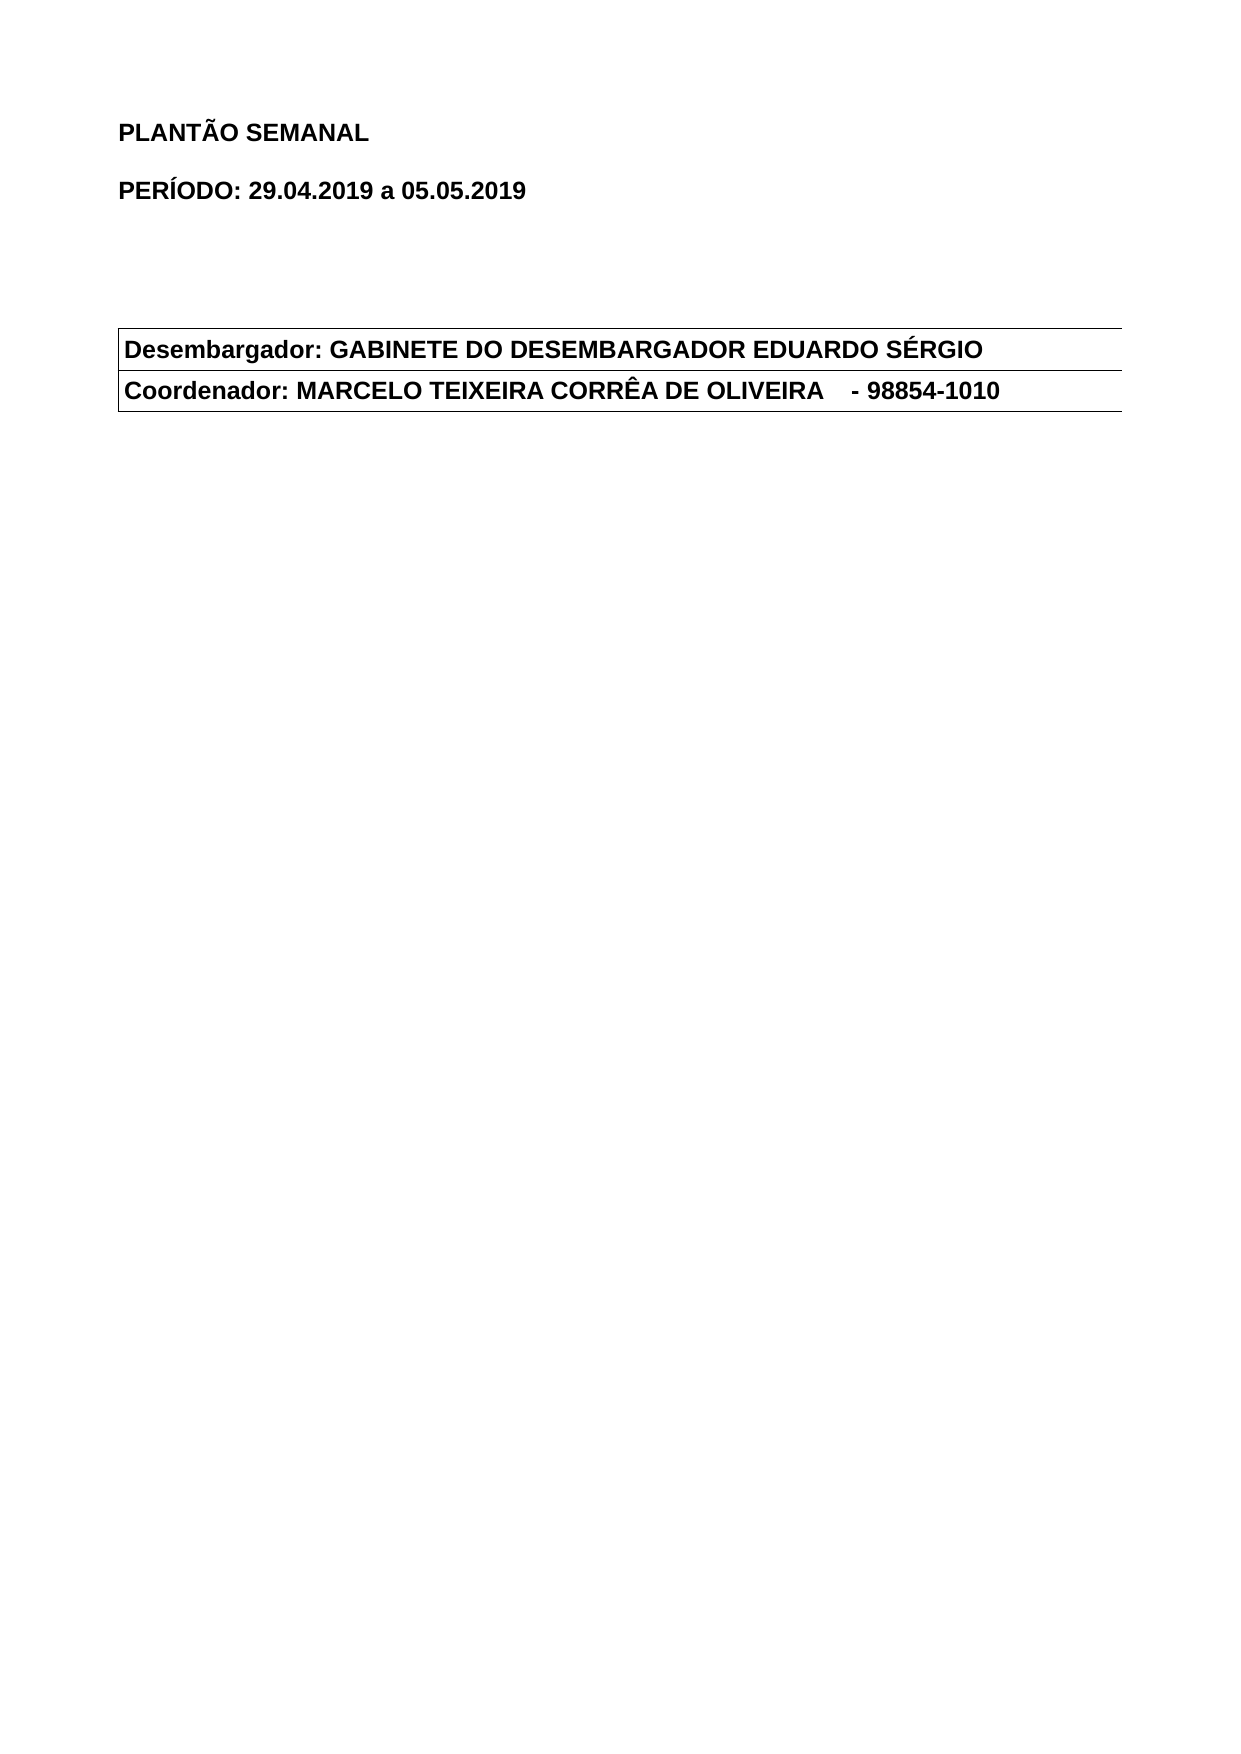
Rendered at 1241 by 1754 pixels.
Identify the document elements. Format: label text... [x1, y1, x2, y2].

table_cell Coordenador: MARCELO TEIXEIRA CORRÊA DE OLIVEIRA - 98854-1010 [119, 371, 1122, 411]
text PERÍODO: 29.04.2019 a 05.05.2019 [118, 176, 1122, 204]
text PLANTÃO SEMANAL [118, 118, 1122, 147]
table_header Desembargador: GABINETE DO DESEMBARGADOR EDUARDO SÉRGIO [119, 329, 1122, 369]
